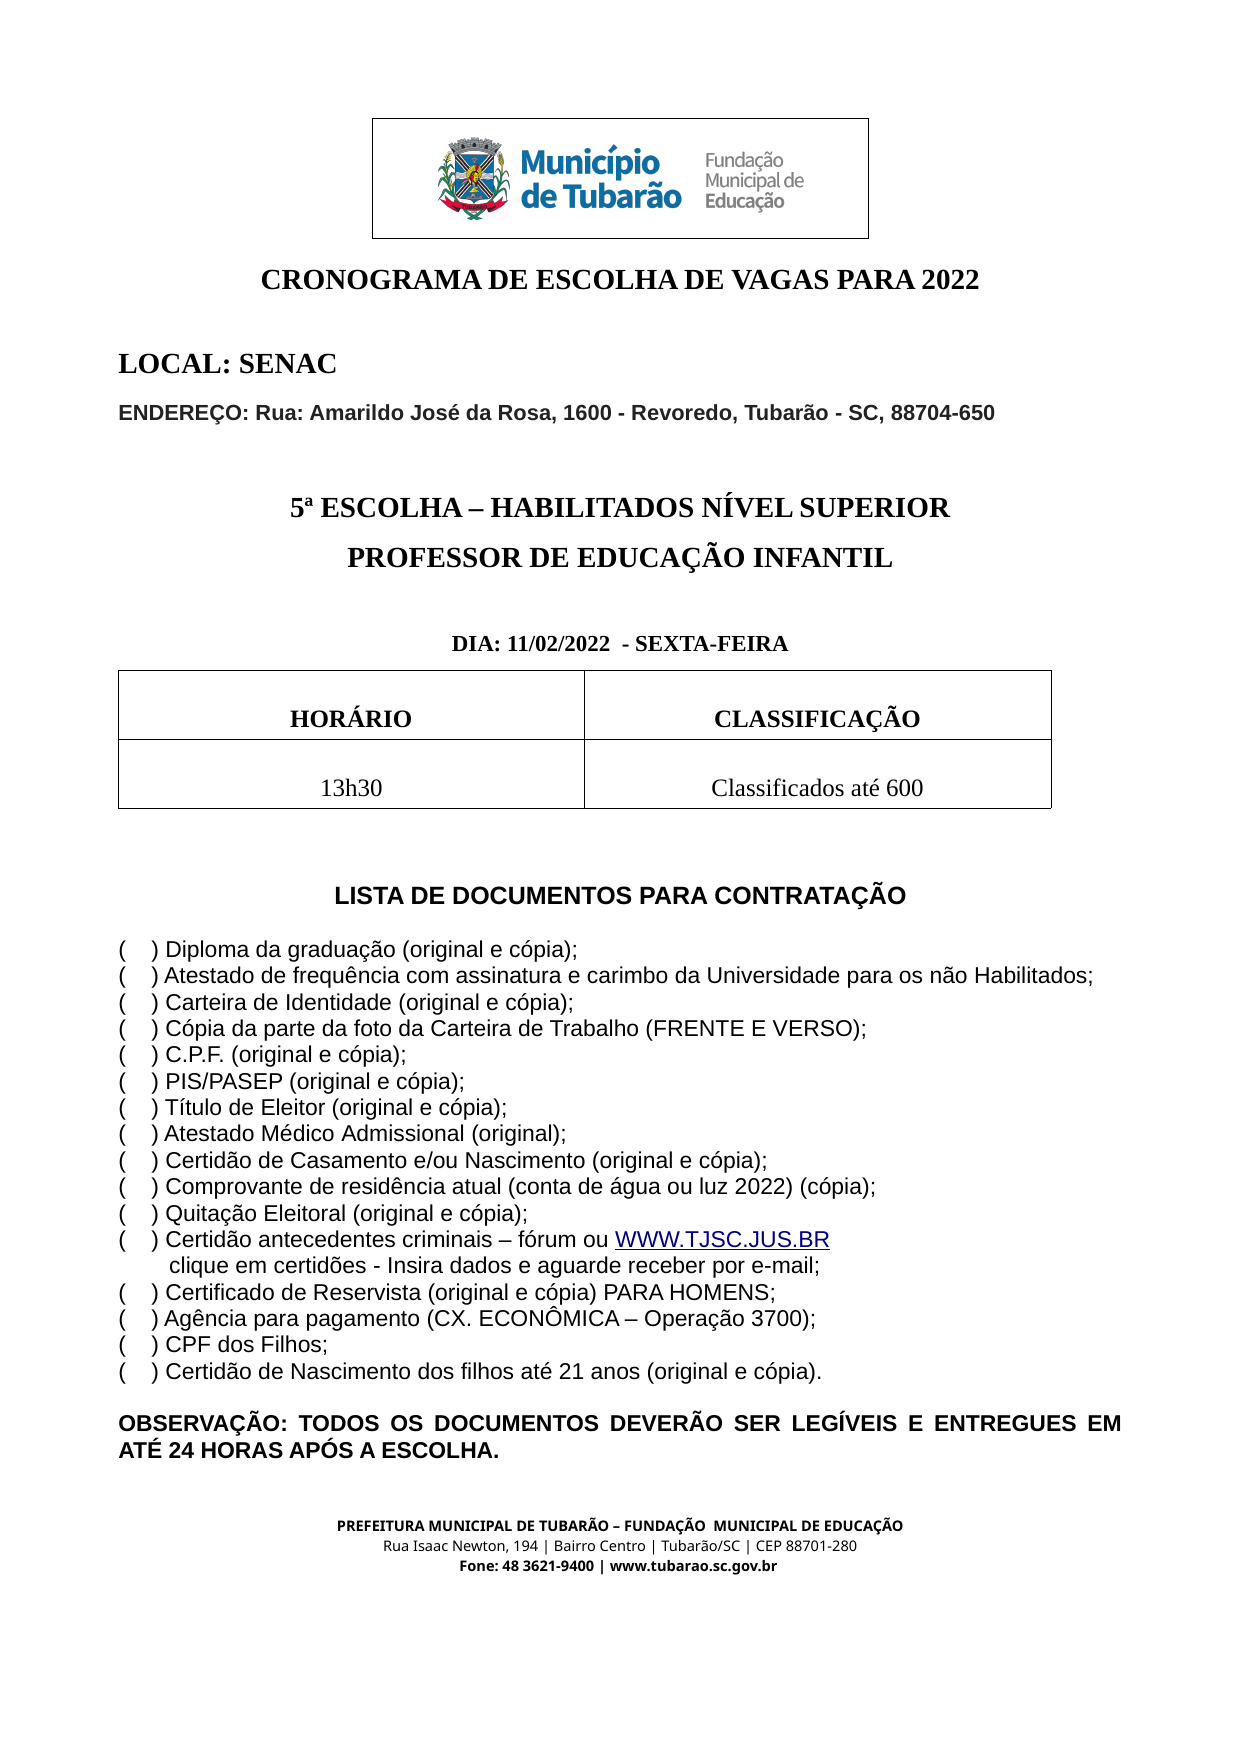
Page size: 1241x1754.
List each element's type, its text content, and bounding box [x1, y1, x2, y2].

text ( ) Certificado de Reservista (original e cópia) PARA HOMENS; [118, 1278, 1122, 1305]
text LISTA DE DOCUMENTOS PARA CONTRATAÇÃO [118, 881, 1122, 909]
table_cell Classificados até 600 [585, 740, 1051, 808]
text ( ) Atestado Médico Admissional (original); [118, 1120, 1122, 1147]
text CRONOGRAMA DE ESCOLHA DE VAGAS PARA 2022 [118, 262, 1122, 296]
text ( ) PIS/PASEP (original e cópia); [118, 1068, 1122, 1094]
text ( ) Quitação Eleitoral (original e cópia); [118, 1199, 1122, 1226]
list DIA: 11/02/2022 - SEXTA-FEIRA [118, 630, 1122, 657]
list LOCAL: SENAC [118, 346, 1122, 380]
text ( ) Título de Eleitor (original e cópia); [118, 1094, 1122, 1120]
text PREFEITURA MUNICIPAL DE TUBARÃO – FUNDAÇÃO MUNICIPAL DE EDUCAÇÃO [118, 1516, 1122, 1536]
picture [373, 119, 868, 238]
text ( ) CPF dos Filhos; [118, 1331, 1122, 1358]
text ( ) Comprovante de residência atual (conta de água ou luz 2022) (cópia); [118, 1173, 1122, 1199]
list PROFESSOR DE EDUCAÇÃO INFANTIL [118, 540, 1122, 574]
list 5ª ESCOLHA – HABILITADOS NÍVEL SUPERIOR [118, 490, 1122, 524]
text ( ) Certidão de Nascimento dos filhos até 21 anos (original e cópia). [118, 1358, 1122, 1384]
text Rua Isaac Newton, 194 | Bairro Centro | Tubarão/SC | CEP 88701-280 [118, 1536, 1122, 1556]
text ( ) Cópia da parte da foto da Carteira de Trabalho (FRENTE E VERSO); [118, 1015, 1122, 1041]
text clique em certidões - Insira dados e aguarde receber por e-mail; [118, 1252, 1122, 1278]
text Fone: 48 3621-9400 | www.tubarao.sc.gov.br [118, 1556, 1122, 1575]
text OBSERVAÇÃO: TODOS OS DOCUMENTOS DEVERÃO SER LEGÍVEIS E ENTREGUES EM ATÉ 24 HORAS APÓS A ESCOLHA. [118, 1410, 1122, 1463]
text ( ) C.P.F. (original e cópia); [118, 1041, 1122, 1068]
text ( ) Certidão antecedentes criminais – fórum ou WWW.TJSC.JUS.BR [118, 1226, 1122, 1252]
table_header HORÁRIO [119, 671, 584, 739]
list ENDEREÇO: Rua: Amarildo José da Rosa, 1600 - Revoredo, Tubarão - SC, 88704-650 [118, 397, 1122, 425]
text ( ) Carteira de Identidade (original e cópia); [118, 989, 1122, 1015]
text ( ) Agência para pagamento (CX. ECONÔMICA – Operação 3700); [118, 1305, 1122, 1331]
table_cell 13h30 [119, 740, 584, 808]
text ( ) Certidão de Casamento e/ou Nascimento (original e cópia); [118, 1147, 1122, 1173]
text ( ) Diploma da graduação (original e cópia); [118, 936, 1122, 962]
text ( ) Atestado de frequência com assinatura e carimbo da Universidade para os não Habilitados; [118, 962, 1122, 989]
table_header CLASSIFICAÇÃO [585, 671, 1051, 739]
